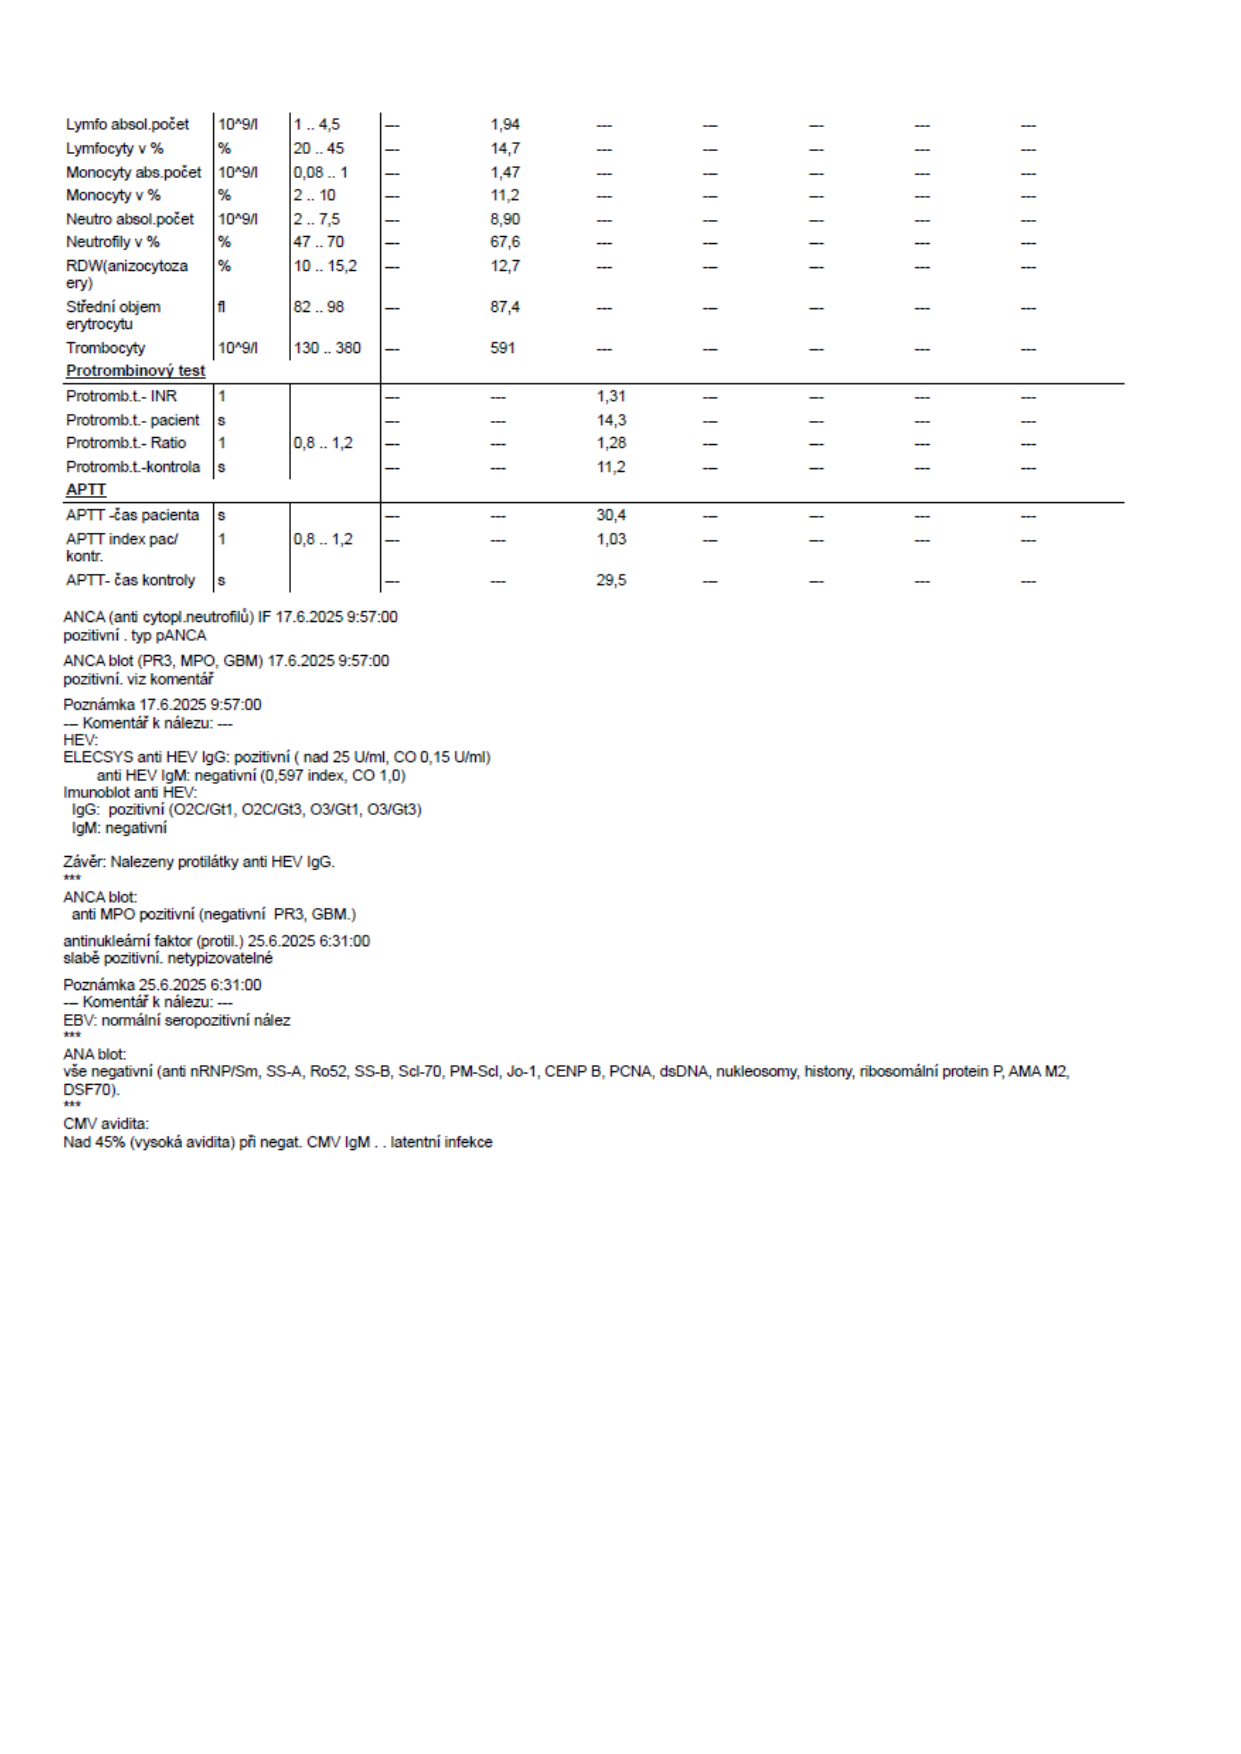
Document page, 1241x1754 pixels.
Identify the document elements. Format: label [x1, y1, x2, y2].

picture [56, 110, 1146, 1166]
